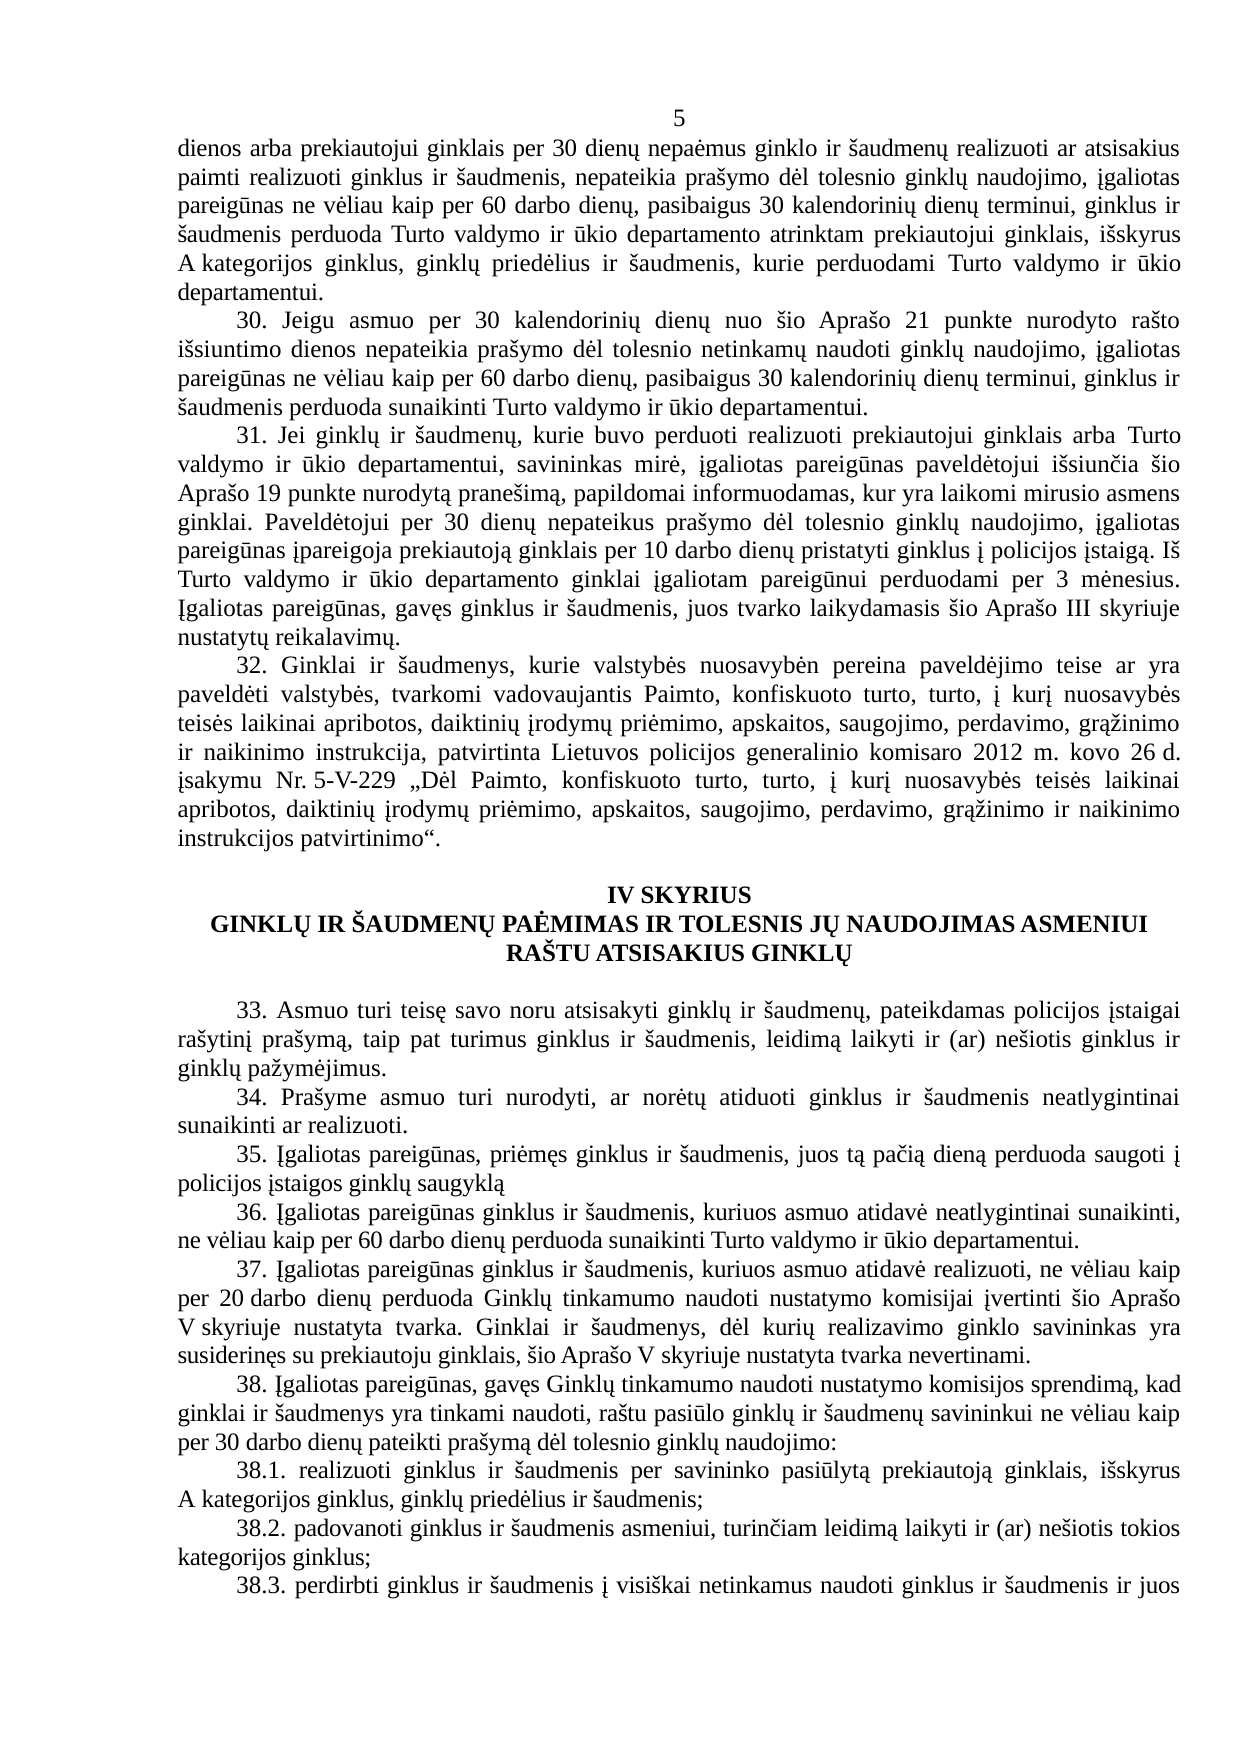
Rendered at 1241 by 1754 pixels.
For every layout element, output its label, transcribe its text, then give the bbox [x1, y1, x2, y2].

text 33. Asmuo turi teisę savo noru atsisakyti ginklų ir šaudmenų, pateikdamas policijos įstaigai rašytinį prašymą, taip pat turimus ginklus ir šaudmenis, leidimą laikyti ir (ar) nešiotis ginklus ir ginklų pažymėjimus. [177, 995, 1181, 1082]
text 31. Jei ginklų ir šaudmenų, kurie buvo perduoti realizuoti prekiautojui ginklais arba Turto valdymo ir ūkio departamentui, savininkas mirė, įgaliotas pareigūnas paveldėtojui išsiunčia šio Aprašo 19 punkte nurodytą pranešimą, papildomai informuodamas, kur yra laikomi mirusio asmens ginklai. Paveldėtojui per 30 dienų nepateikus prašymo dėl tolesnio ginklų naudojimo, įgaliotas pareigūnas įpareigoja prekiautoją ginklais per 10 darbo dienų pristatyti ginklus į policijos įstaigą. Iš Turto valdymo ir ūkio departamento ginklai įgaliotam pareigūnui perduodami per 3 mėnesius. Įgaliotas pareigūnas, gavęs ginklus ir šaudmenis, juos tvarko laikydamasis šio Aprašo III skyriuje nustatytų reikalavimų. [177, 420, 1181, 650]
text 38.3. perdirbti ginklus ir šaudmenis į visiškai netinkamus naudoti ginklus ir šaudmenis ir juos [177, 1570, 1181, 1599]
text 38.2. padovanoti ginklus ir šaudmenis asmeniui, turinčiam leidimą laikyti ir (ar) nešiotis tokios kategorijos ginklus; [177, 1513, 1181, 1570]
text 35. Įgaliotas pareigūnas, priėmęs ginklus ir šaudmenis, juos tą pačią dieną perduoda saugoti į policijos įstaigos ginklų saugyklą [177, 1139, 1181, 1197]
text GINKLŲ IR ŠAUDMENŲ PAĖMIMAS ir Tolesnis JŲ naudojimas ASMENIUI RAŠTU ATSISAKIUS GINKLŲ [177, 909, 1181, 967]
text 37. Įgaliotas pareigūnas ginklus ir šaudmenis, kuriuos asmuo atidavė realizuoti, ne vėliau kaip per 20 darbo dienų perduoda Ginklų tinkamumo naudoti nustatymo komisijai įvertinti šio Aprašo V skyriuje nustatyta tvarka. Ginklai ir šaudmenys, dėl kurių realizavimo ginklo savininkas yra susiderinęs su prekiautoju ginklais, šio Aprašo V skyriuje nustatyta tvarka nevertinami. [177, 1254, 1181, 1369]
text IV SKYRIUS [177, 880, 1181, 909]
text 32. Ginklai ir šaudmenys, kurie valstybės nuosavybėn pereina paveldėjimo teise ar yra paveldėti valstybės, tvarkomi vadovaujantis Paimto, konfiskuoto turto, turto, į kurį nuosavybės teisės laikinai apribotos, daiktinių įrodymų priėmimo, apskaitos, saugojimo, perdavimo, grąžinimo ir naikinimo instrukcija, patvirtinta Lietuvos policijos generalinio komisaro 2012 m. kovo 26 d. įsakymu Nr. 5-V-229 „Dėl Paimto, konfiskuoto turto, turto, į kurį nuosavybės teisės laikinai apribotos, daiktinių įrodymų priėmimo, apskaitos, saugojimo, perdavimo, grąžinimo ir naikinimo instrukcijos patvirtinimo“. [177, 650, 1181, 852]
text dienos arba prekiautojui ginklais per 30 dienų nepaėmus ginklo ir šaudmenų realizuoti ar atsisakius paimti realizuoti ginklus ir šaudmenis, nepateikia prašymo dėl tolesnio ginklų naudojimo, įgaliotas pareigūnas ne vėliau kaip per 60 darbo dienų, pasibaigus 30 kalendorinių dienų terminui, ginklus ir šaudmenis perduoda Turto valdymo ir ūkio departamento atrinktam prekiautojui ginklais, išskyrus A kategorijos ginklus, ginklų priedėlius ir šaudmenis, kurie perduodami Turto valdymo ir ūkio departamentui. [177, 133, 1181, 305]
text 38. Įgaliotas pareigūnas, gavęs Ginklų tinkamumo naudoti nustatymo komisijos sprendimą, kad ginklai ir šaudmenys yra tinkami naudoti, raštu pasiūlo ginklų ir šaudmenų savininkui ne vėliau kaip per 30 darbo dienų pateikti prašymą dėl tolesnio ginklų naudojimo: [177, 1369, 1181, 1455]
text 30. Jeigu asmuo per 30 kalendorinių dienų nuo šio Aprašo 21 punkte nurodyto rašto išsiuntimo dienos nepateikia prašymo dėl tolesnio netinkamų naudoti ginklų naudojimo, įgaliotas pareigūnas ne vėliau kaip per 60 darbo dienų, pasibaigus 30 kalendorinių dienų terminui, ginklus ir šaudmenis perduoda sunaikinti Turto valdymo ir ūkio departamentui. [177, 305, 1181, 420]
text 38.1. realizuoti ginklus ir šaudmenis per savininko pasiūlytą prekiautoją ginklais, išskyrus A kategorijos ginklus, ginklų priedėlius ir šaudmenis; [177, 1455, 1181, 1513]
text 34. Prašyme asmuo turi nurodyti, ar norėtų atiduoti ginklus ir šaudmenis neatlygintinai sunaikinti ar realizuoti. [177, 1082, 1181, 1139]
text 36. Įgaliotas pareigūnas ginklus ir šaudmenis, kuriuos asmuo atidavė neatlygintinai sunaikinti, ne vėliau kaip per 60 darbo dienų perduoda sunaikinti Turto valdymo ir ūkio departamentui. [177, 1197, 1181, 1254]
